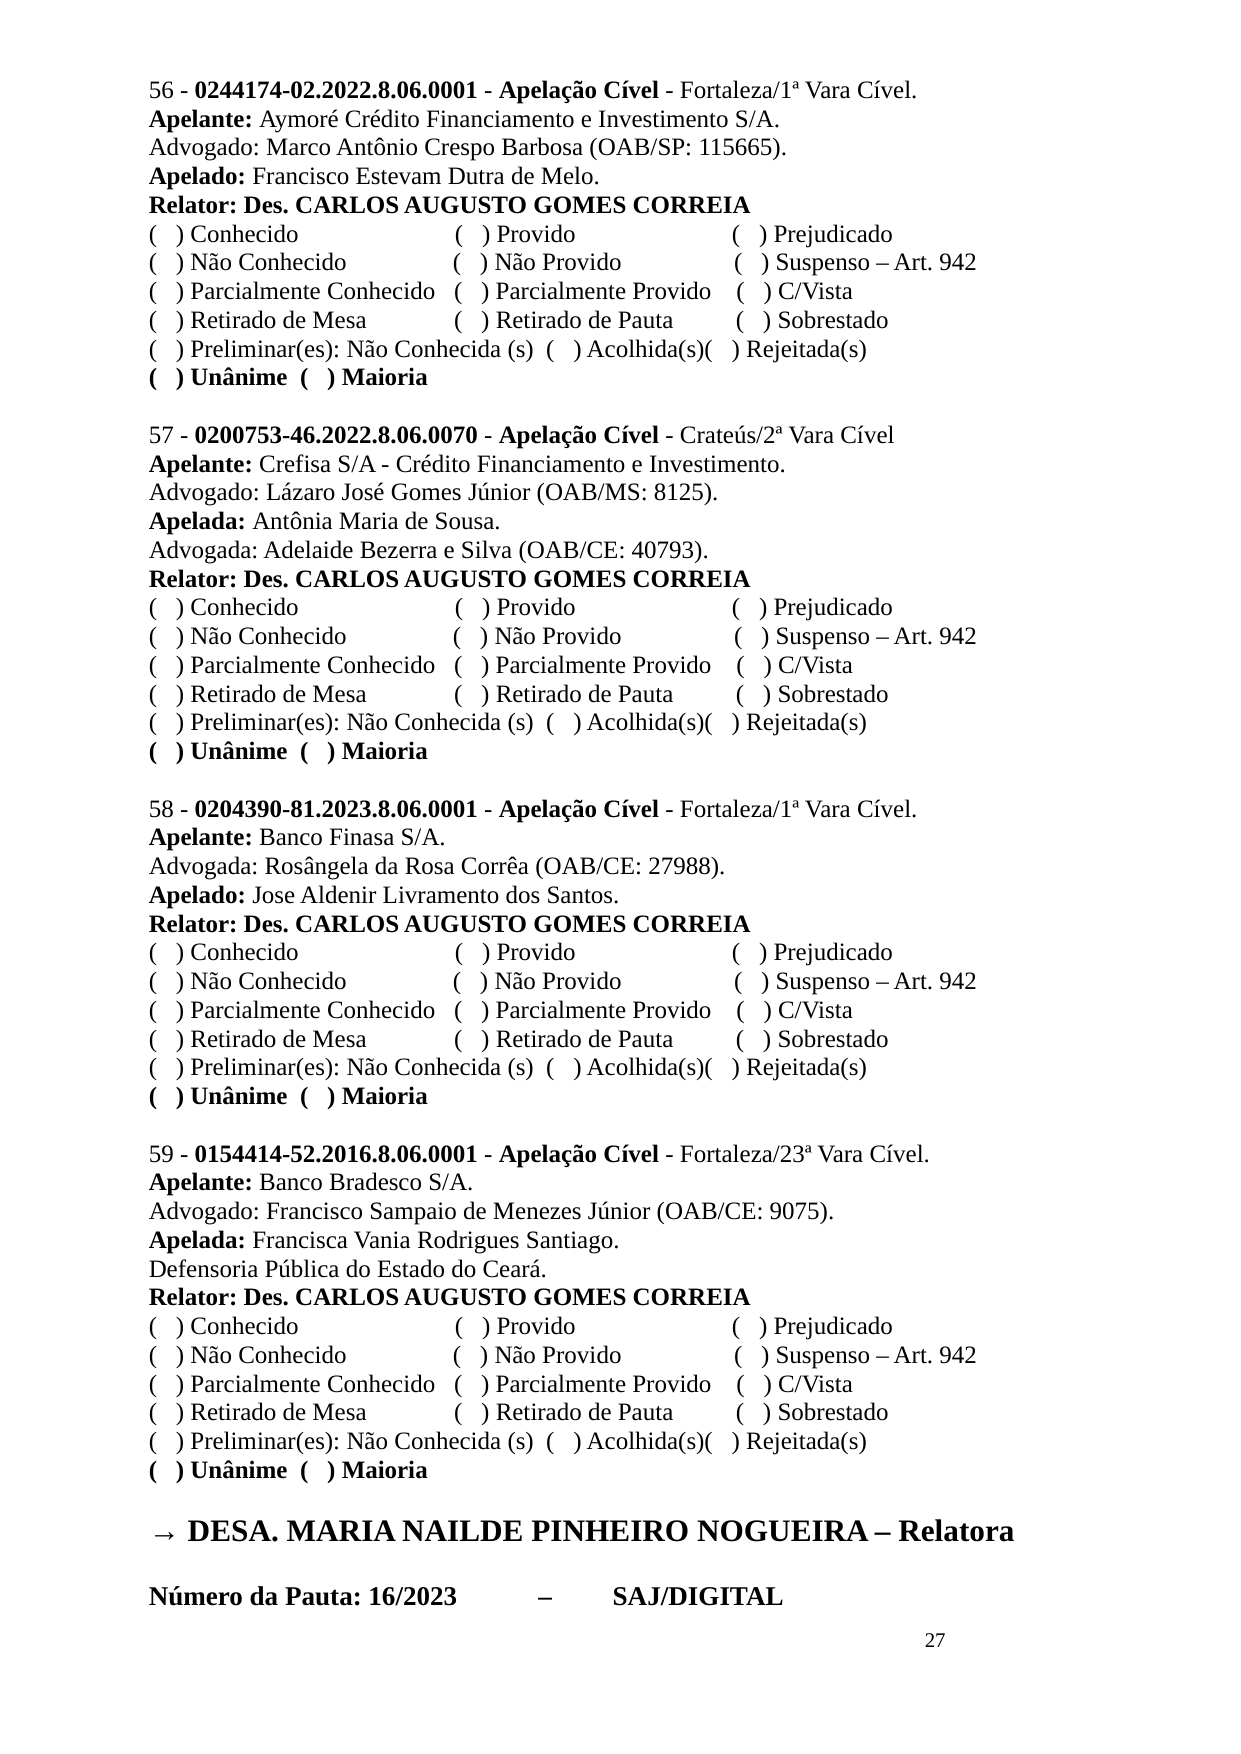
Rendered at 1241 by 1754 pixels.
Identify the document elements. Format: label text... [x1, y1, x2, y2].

text Relator: Des. CARLOS AUGUSTO GOMES CORREIA [148, 1282, 1141, 1311]
text Defensoria Pública do Estado do Ceará. [148, 1254, 1141, 1282]
text ( ) Parcialmente Conhecido ( ) Parcialmente Provido ( ) C/Vista [148, 276, 1158, 305]
text Relator: Des. CARLOS AUGUSTO GOMES CORREIA [148, 909, 1141, 937]
text Apelante: Banco Bradesco S/A. [148, 1167, 1141, 1196]
text ( ) Não Conhecido ( ) Não Provido ( ) Suspenso – Art. 942 [148, 247, 1158, 276]
text ( ) Parcialmente Conhecido ( ) Parcialmente Provido ( ) C/Vista [148, 995, 1158, 1024]
text ( ) Não Conhecido ( ) Não Provido ( ) Suspenso – Art. 942 [148, 1340, 1158, 1369]
text ( ) Não Conhecido ( ) Não Provido ( ) Suspenso – Art. 942 [148, 621, 1158, 650]
text Apelada: Francisca Vania Rodrigues Santiago. [148, 1225, 1141, 1254]
text ( ) Unânime ( ) Maioria [148, 1081, 1158, 1110]
text ( ) Conhecido ( ) Provido ( ) Prejudicado [148, 937, 1141, 966]
text Apelada: Antônia Maria de Sousa. [148, 506, 1141, 535]
text ( ) Conhecido ( ) Provido ( ) Prejudicado [148, 1311, 1141, 1340]
text 59 - 0154414-52.2016.8.06.0001 - Apelação Cível - Fortaleza/23ª Vara Cível. [148, 1139, 1141, 1167]
text → DESA. MARIA NAILDE PINHEIRO NOGUEIRA – Relatora [148, 1512, 1141, 1548]
text Número da Pauta: 16/2023 – SAJ/DIGITAL [148, 1579, 1141, 1611]
text ( ) Unânime ( ) Maioria [148, 736, 1158, 765]
text Advogado: Lázaro José Gomes Júnior (OAB/MS: 8125). [148, 477, 1141, 506]
text ( ) Conhecido ( ) Provido ( ) Prejudicado [148, 219, 1141, 247]
text ( ) Preliminar(es): Não Conhecida (s) ( ) Acolhida(s)( ) Rejeitada(s) [148, 1052, 1158, 1081]
text ( ) Conhecido ( ) Provido ( ) Prejudicado [148, 592, 1141, 621]
text ( ) Retirado de Mesa ( ) Retirado de Pauta ( ) Sobrestado [148, 679, 1158, 707]
text Apelante: Crefisa S/A - Crédito Financiamento e Investimento. [148, 449, 1141, 477]
text Advogada: Adelaide Bezerra e Silva (OAB/CE: 40793). [148, 535, 1141, 564]
text Apelado: Jose Aldenir Livramento dos Santos. [148, 880, 1141, 909]
text ( ) Parcialmente Conhecido ( ) Parcialmente Provido ( ) C/Vista [148, 650, 1158, 679]
text ( ) Unânime ( ) Maioria [148, 1455, 1158, 1484]
text Relator: Des. CARLOS AUGUSTO GOMES CORREIA [148, 190, 1141, 219]
text ( ) Não Conhecido ( ) Não Provido ( ) Suspenso – Art. 942 [148, 966, 1158, 995]
text ( ) Retirado de Mesa ( ) Retirado de Pauta ( ) Sobrestado [148, 1024, 1158, 1052]
text 56 - 0244174-02.2022.8.06.0001 - Apelação Cível - Fortaleza/1ª Vara Cível. [148, 75, 1141, 104]
text Apelante: Banco Finasa S/A. [148, 822, 1141, 851]
text ( ) Preliminar(es): Não Conhecida (s) ( ) Acolhida(s)( ) Rejeitada(s) [148, 707, 1158, 736]
text Advogado: Marco Antônio Crespo Barbosa (OAB/SP: 115665). [148, 132, 1141, 161]
text ( ) Preliminar(es): Não Conhecida (s) ( ) Acolhida(s)( ) Rejeitada(s) [148, 334, 1158, 362]
text ( ) Retirado de Mesa ( ) Retirado de Pauta ( ) Sobrestado [148, 1397, 1158, 1426]
text Advogado: Francisco Sampaio de Menezes Júnior (OAB/CE: 9075). [148, 1196, 1141, 1225]
text 57 - 0200753-46.2022.8.06.0070 - Apelação Cível - Crateús/2ª Vara Cível [148, 420, 1141, 449]
text ( ) Retirado de Mesa ( ) Retirado de Pauta ( ) Sobrestado [148, 305, 1158, 334]
text Apelante: Aymoré Crédito Financiamento e Investimento S/A. [148, 104, 1141, 132]
text 58 - 0204390-81.2023.8.06.0001 - Apelação Cível - Fortaleza/1ª Vara Cível. [148, 794, 1141, 822]
text Relator: Des. CARLOS AUGUSTO GOMES CORREIA [148, 564, 1141, 592]
text Apelado: Francisco Estevam Dutra de Melo. [148, 161, 1141, 190]
text ( ) Unânime ( ) Maioria [148, 362, 1158, 391]
text ( ) Preliminar(es): Não Conhecida (s) ( ) Acolhida(s)( ) Rejeitada(s) [148, 1426, 1158, 1455]
text Advogada: Rosângela da Rosa Corrêa (OAB/CE: 27988). [148, 851, 1141, 880]
text ( ) Parcialmente Conhecido ( ) Parcialmente Provido ( ) C/Vista [148, 1369, 1158, 1397]
